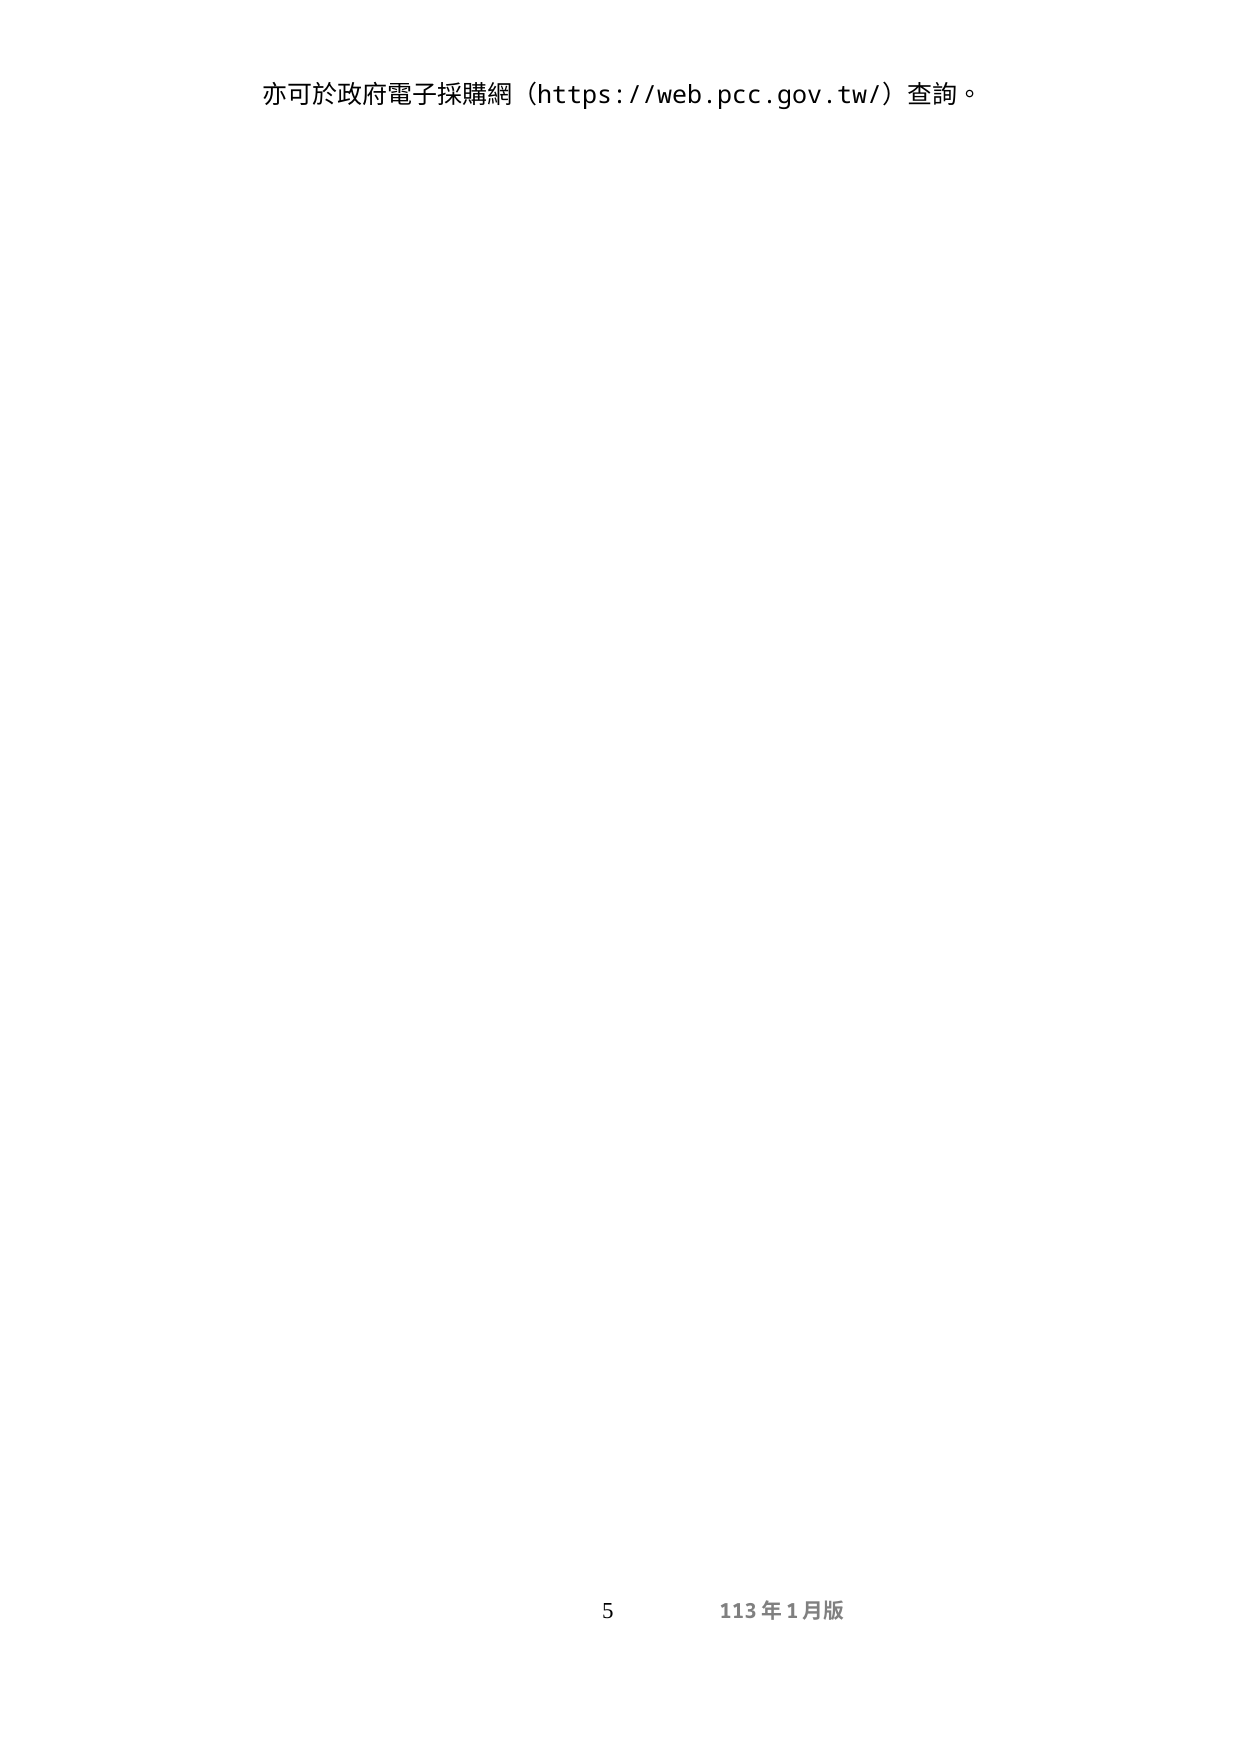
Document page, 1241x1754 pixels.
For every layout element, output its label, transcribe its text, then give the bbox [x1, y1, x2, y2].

text 亦可於政府電子採購網（https://web.pcc.gov.tw/）查詢。 [187, 75, 1053, 111]
